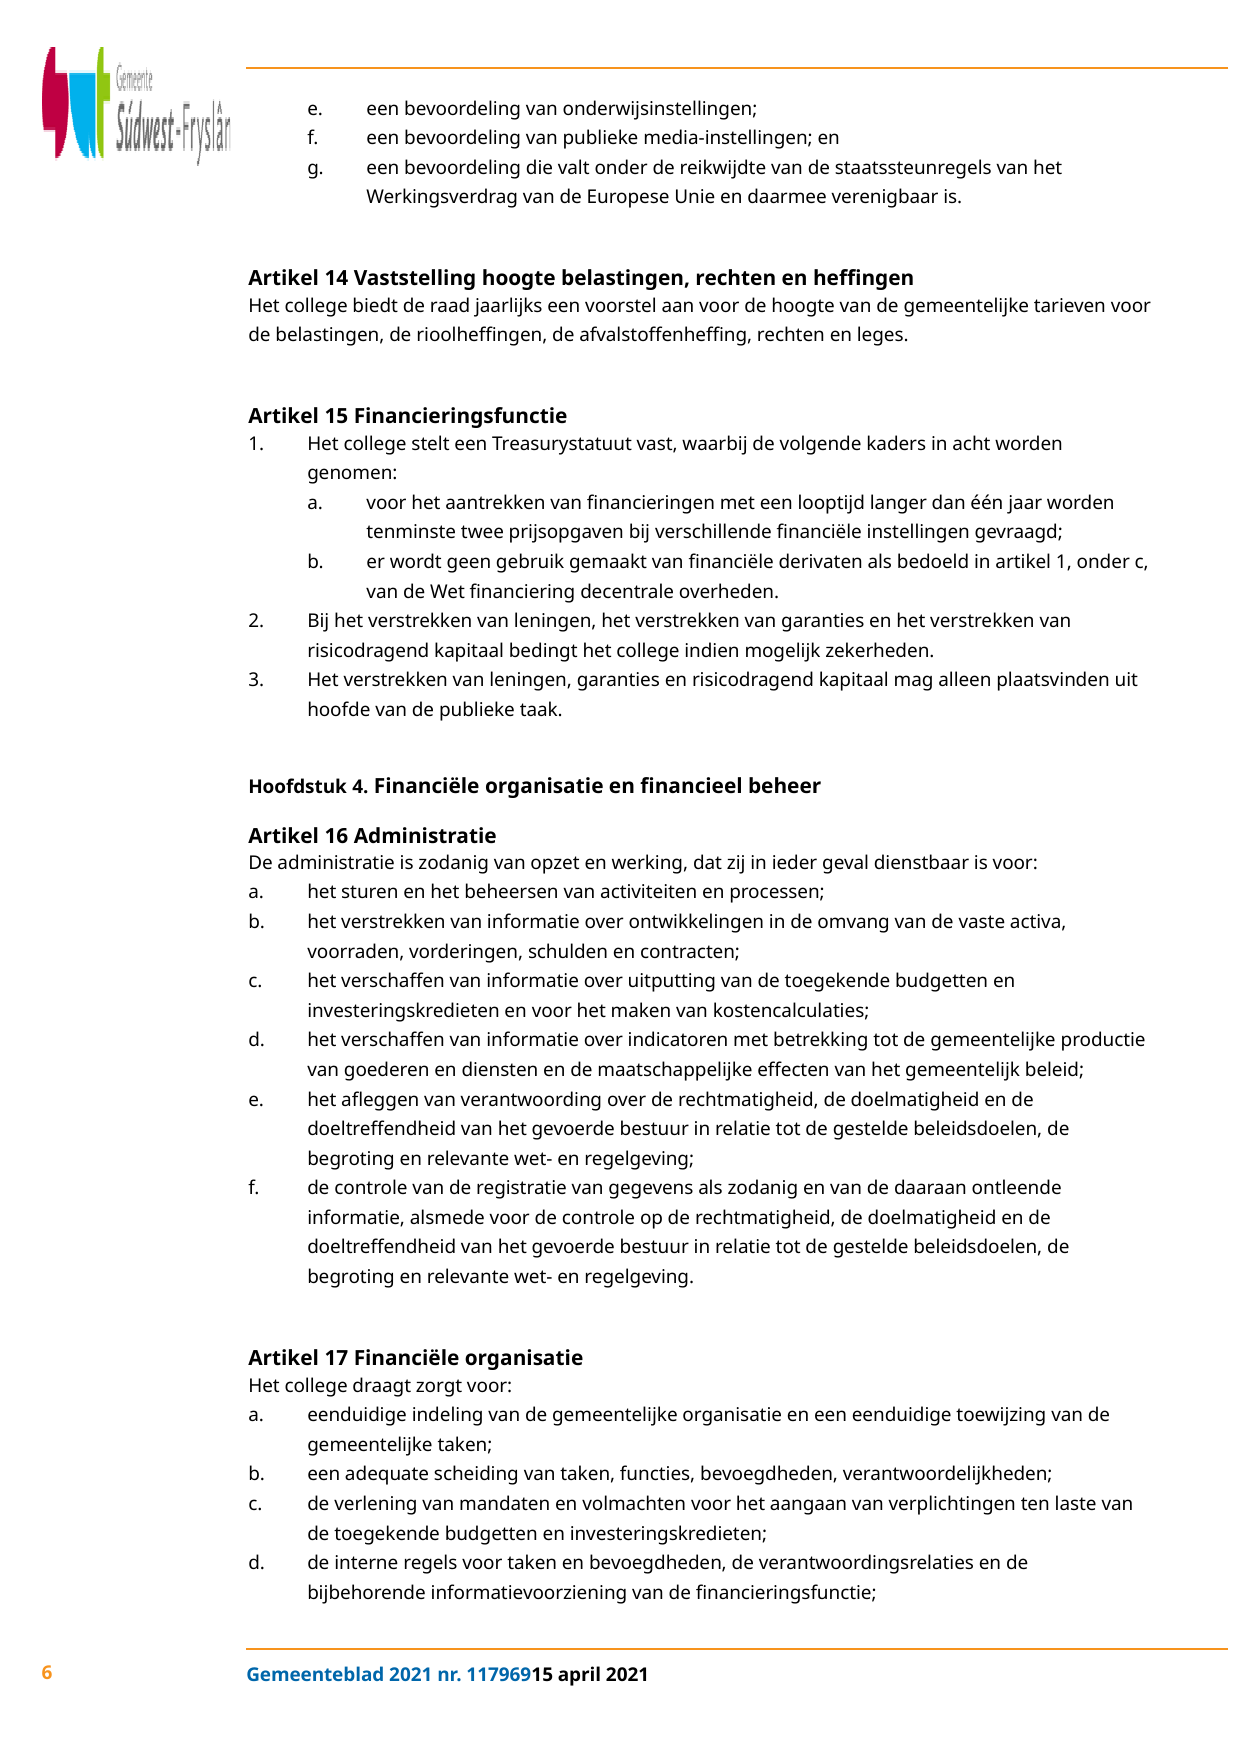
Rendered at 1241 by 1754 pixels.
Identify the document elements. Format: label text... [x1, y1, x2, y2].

text Artikel 14 Vaststelling hoogte belastingen, rechten en heffingen [248, 263, 1152, 292]
list een adequate scheiding van taken, functies, bevoegdheden, verantwoordelijkheden; [248, 1461, 1152, 1486]
list een bevoordeling die valt onder de reikwijdte van de staatssteunregels van het Werkingsverdrag van de Europese Unie en daarmee verenigbaar is. [307, 154, 1152, 209]
list het verschaffen van informatie over indicatoren met betrekking tot de gemeentelijke productie van goederen en diensten en de maatschappelijke effecten van het gemeentelijk beleid; [248, 1027, 1152, 1082]
list Het verstrekken van leningen, garanties en risicodragend kapitaal mag alleen plaatsvinden uit hoofde van de publieke taak. [248, 667, 1152, 722]
text Hoofdstuk 4. Financiële organisatie en financieel beheer [248, 771, 1152, 800]
list de interne regels voor taken en bevoegdheden, de verantwoordingsrelaties en de bijbehorende informatievoorziening van de financieringsfunctie; [248, 1549, 1152, 1604]
text Artikel 16 Administratie [248, 821, 1152, 849]
list voor het aantrekken van financieringen met een looptijd langer dan één jaar worden tenminste twee prijsopgaven bij verschillende financiële instellingen gevraagd; [307, 489, 1152, 544]
list de verlening van mandaten en volmachten voor het aangaan van verplichtingen ten laste van de toegekende budgetten en investeringskredieten; [248, 1490, 1152, 1545]
text Artikel 15 Financieringsfunctie [248, 402, 1152, 430]
text Het college draagt zorgt voor: [248, 1372, 1152, 1397]
picture [41, 47, 231, 172]
list een bevoordeling van onderwijsinstellingen; [307, 95, 1152, 121]
list er wordt geen gebruik gemaakt van financiële derivaten als bedoeld in artikel 1, onder c, van de Wet financiering decentrale overheden. [307, 548, 1152, 604]
list het verschaffen van informatie over uitputting van de toegekende budgetten en investeringskredieten en voor het maken van kostencalculaties; [248, 967, 1152, 1023]
list eenduidige indeling van de gemeentelijke organisatie en een eenduidige toewijzing van de gemeentelijke taken; [248, 1401, 1152, 1457]
list Het college stelt een Treasurystatuut vast, waarbij de volgende kaders in acht worden genomen: [248, 430, 1152, 485]
list het sturen en het beheersen van activiteiten en processen; [248, 879, 1152, 904]
list het afleggen van verantwoording over de rechtmatigheid, de doelmatigheid en de doeltreffendheid van het gevoerde bestuur in relatie tot de gestelde beleidsdoelen, de begroting en relevante wet- en regelgeving; [248, 1086, 1152, 1171]
list het verstrekken van informatie over ontwikkelingen in de omvang van de vaste activa, voorraden, vorderingen, schulden en contracten; [248, 908, 1152, 964]
text Artikel 17 Financiële organisatie [248, 1343, 1152, 1372]
list de controle van de registratie van gegevens als zodanig en van de daaraan ontleende informatie, alsmede voor de controle op de rechtmatigheid, de doelmatigheid en de doeltreffendheid van het gevoerde bestuur in relatie tot de gestelde beleidsdoelen, de begroting en relevante wet- en regelgeving. [248, 1174, 1152, 1289]
text Het college biedt de raad jaarlijks een voorstel aan voor de hoogte van de gemeentelijke tarieven voor de belastingen, de rioolheffingen, de afvalstoffenheffing, rechten en leges. [248, 292, 1152, 347]
list Bij het verstrekken van leningen, het verstrekken van garanties en het verstrekken van risicodragend kapitaal bedingt het college indien mogelijk zekerheden. [248, 607, 1152, 663]
text De administratie is zodanig van opzet en werking, dat zij in ieder geval dienstbaar is voor: [248, 849, 1152, 875]
list een bevoordeling van publieke media-instellingen; en [307, 124, 1152, 150]
